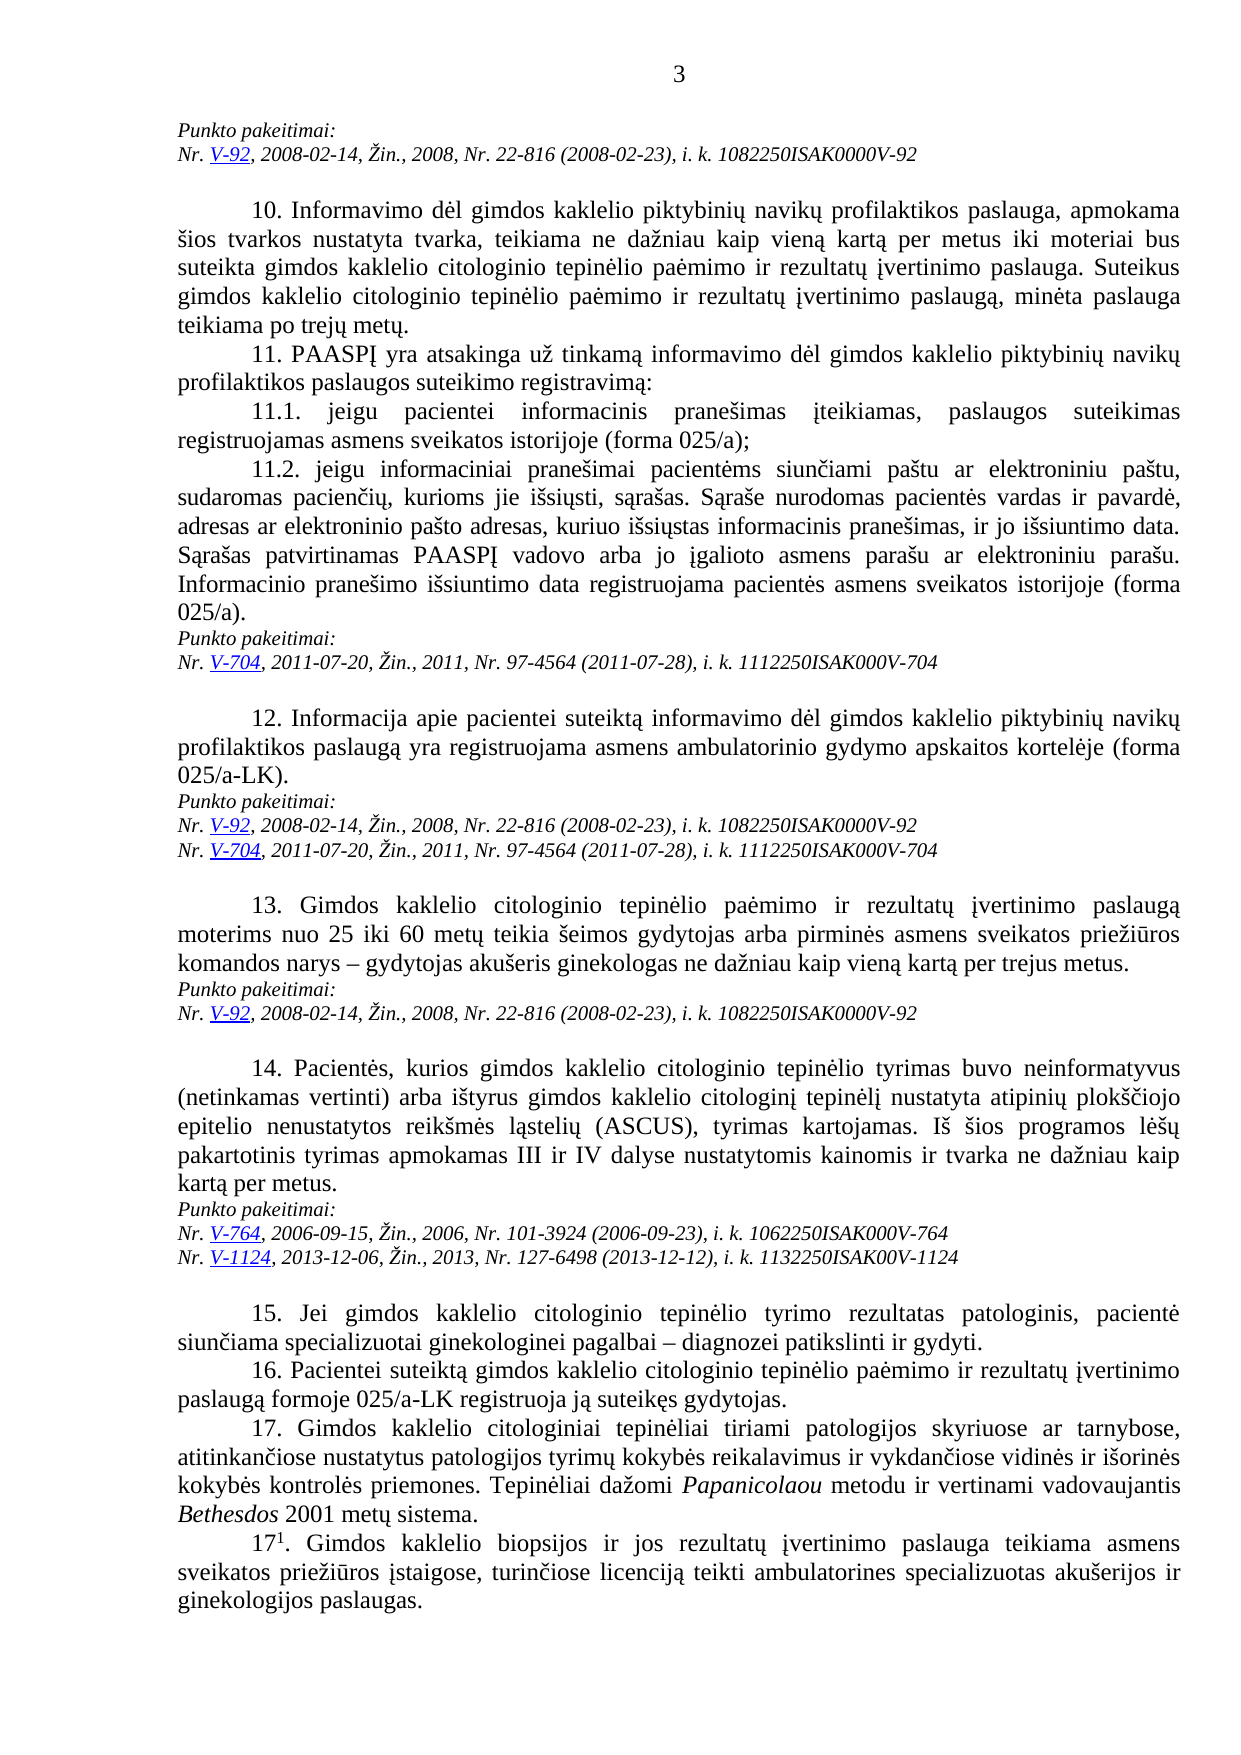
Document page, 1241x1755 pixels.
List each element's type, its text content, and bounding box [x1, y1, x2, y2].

text Nr. V-92, 2008-02-14, Žin., 2008, Nr. 22-816 (2008-02-23), i. k. 1082250ISAK0000V-92 [177, 813, 1181, 837]
text Punkto pakeitimai: [177, 118, 1181, 142]
text 171. Gimdos kaklelio biopsijos ir jos rezultatų įvertinimo paslauga teikiama asmens sveikatos priežiūros įstaigose, turinčiose licenciją teikti ambulatorines specializuotas akušerijos ir ginekologijos paslaugas. [177, 1528, 1181, 1614]
text Punkto pakeitimai: [177, 626, 1181, 650]
text 11.1. jeigu pacientei informacinis pranešimas įteikiamas, paslaugos suteikimas registruojamas asmens sveikatos istorijoje (forma 025/a); [177, 396, 1181, 454]
text 15. Jei gimdos kaklelio citologinio tepinėlio tyrimo rezultatas patologinis, pacientė siunčiama specializuotai ginekologinei pagalbai – diagnozei patikslinti ir gydyti. [177, 1298, 1181, 1356]
text Nr. V-92, 2008-02-14, Žin., 2008, Nr. 22-816 (2008-02-23), i. k. 1082250ISAK0000V-92 [177, 142, 1181, 166]
text 17. Gimdos kaklelio citologiniai tepinėliai tiriami patologijos skyriuose ar tarnybose, atitinkančiose nustatytus patologijos tyrimų kokybės reikalavimus ir vykdančiose vidinės ir išorinės kokybės kontrolės priemones. Tepinėliai dažomi Papanicolaou metodu ir vertinami vadovaujantis Bethesdos 2001 metų sistema. [177, 1413, 1181, 1528]
text Nr. V-92, 2008-02-14, Žin., 2008, Nr. 22-816 (2008-02-23), i. k. 1082250ISAK0000V-92 [177, 1001, 1181, 1025]
text 16. Pacientei suteiktą gimdos kaklelio citologinio tepinėlio paėmimo ir rezultatų įvertinimo paslaugą formoje 025/a-LK registruoja ją suteikęs gydytojas. [177, 1356, 1181, 1413]
text Punkto pakeitimai: [177, 977, 1181, 1001]
text Nr. V-1124, 2013-12-06, Žin., 2013, Nr. 127-6498 (2013-12-12), i. k. 1132250ISAK00V-1124 [177, 1245, 1181, 1269]
text Nr. V-704, 2011-07-20, Žin., 2011, Nr. 97-4564 (2011-07-28), i. k. 1112250ISAK000V-704 [177, 650, 1181, 674]
text Nr. V-764, 2006-09-15, Žin., 2006, Nr. 101-3924 (2006-09-23), i. k. 1062250ISAK000V-764 [177, 1221, 1181, 1245]
text 12. Informacija apie pacientei suteiktą informavimo dėl gimdos kaklelio piktybinių navikų profilaktikos paslaugą yra registruojama asmens ambulatorinio gydymo apskaitos kortelėje (forma 025/a-LK). [177, 703, 1181, 789]
text 11. PAASPĮ yra atsakinga už tinkamą informavimo dėl gimdos kaklelio piktybinių navikų profilaktikos paslaugos suteikimo registravimą: [177, 339, 1181, 396]
text 13. Gimdos kaklelio citologinio tepinėlio paėmimo ir rezultatų įvertinimo paslaugą moterims nuo 25 iki 60 metų teikia šeimos gydytojas arba pirminės asmens sveikatos priežiūros komandos narys – gydytojas akušeris ginekologas ne dažniau kaip vieną kartą per trejus metus. [177, 890, 1181, 977]
text Nr. V-704, 2011-07-20, Žin., 2011, Nr. 97-4564 (2011-07-28), i. k. 1112250ISAK000V-704 [177, 837, 1181, 862]
text 14. Pacientės, kurios gimdos kaklelio citologinio tepinėlio tyrimas buvo neinformatyvus (netinkamas vertinti) arba ištyrus gimdos kaklelio citologinį tepinėlį nustatyta atipinių plokščiojo epitelio nenustatytos reikšmės ląstelių (ASCUS), tyrimas kartojamas. Iš šios programos lėšų pakartotinis tyrimas apmokamas III ir IV dalyse nustatytomis kainomis ir tvarka ne dažniau kaip kartą per metus. [177, 1053, 1181, 1197]
text Punkto pakeitimai: [177, 1197, 1181, 1221]
text 11.2. jeigu informaciniai pranešimai pacientėms siunčiami paštu ar elektroniniu paštu, sudaromas pacienčių, kurioms jie išsiųsti, sąrašas. Sąraše nurodomas pacientės vardas ir pavardė, adresas ar elektroninio pašto adresas, kuriuo išsiųstas informacinis pranešimas, ir jo išsiuntimo data. Sąrašas patvirtinamas PAASPĮ vadovo arba jo įgalioto asmens parašu ar elektroniniu parašu. Informacinio pranešimo išsiuntimo data registruojama pacientės asmens sveikatos istorijoje (forma 025/a). [177, 454, 1181, 626]
text 10. Informavimo dėl gimdos kaklelio piktybinių navikų profilaktikos paslauga, apmokama šios tvarkos nustatyta tvarka, teikiama ne dažniau kaip vieną kartą per metus iki moteriai bus suteikta gimdos kaklelio citologinio tepinėlio paėmimo ir rezultatų įvertinimo paslauga. Suteikus gimdos kaklelio citologinio tepinėlio paėmimo ir rezultatų įvertinimo paslaugą, minėta paslauga teikiama po trejų metų. [177, 195, 1181, 339]
text Punkto pakeitimai: [177, 789, 1181, 813]
